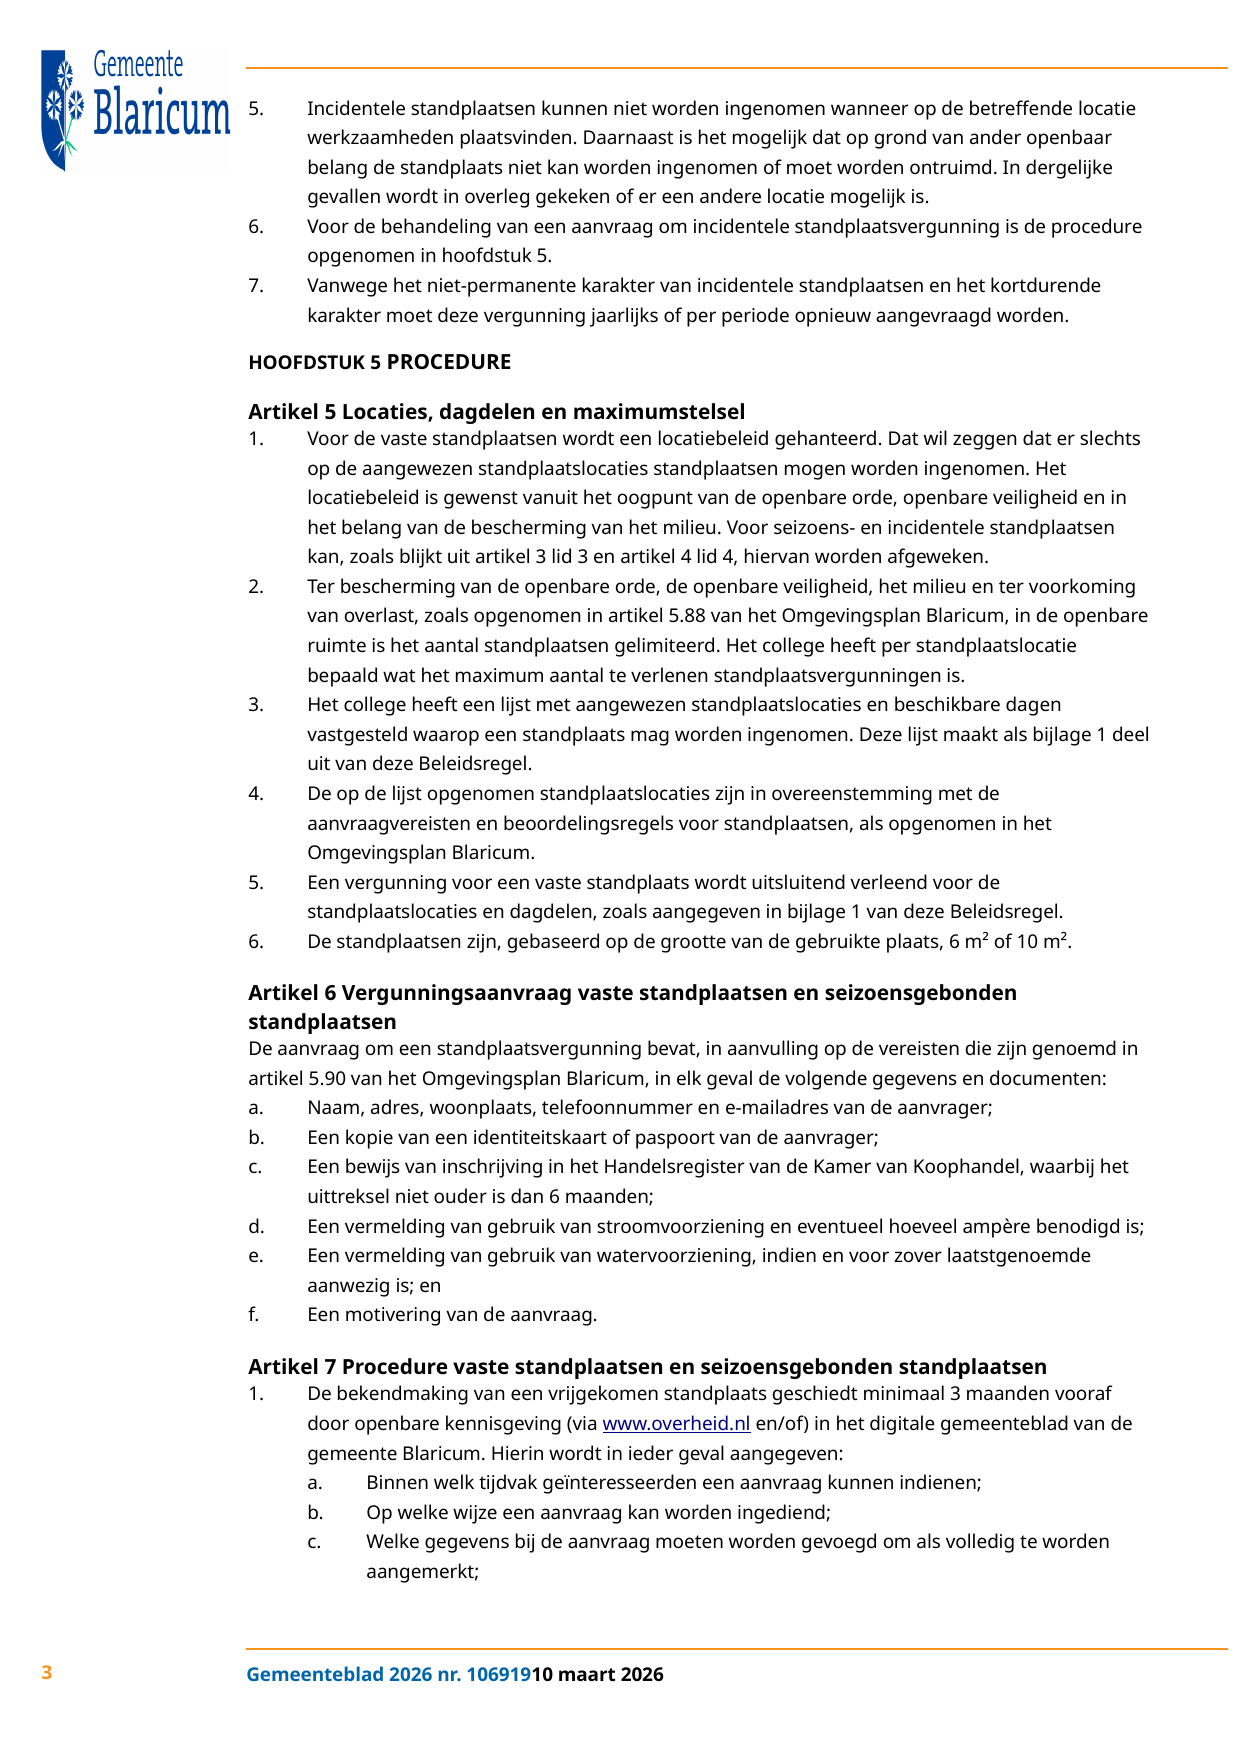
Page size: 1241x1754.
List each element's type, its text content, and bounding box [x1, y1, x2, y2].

list Voor de vaste standplaatsen wordt een locatiebeleid gehanteerd. Dat wil zeggen dat er slechts op de aangewezen standplaatslocaties standplaatsen mogen worden ingenomen. Het locatiebeleid is gewenst vanuit het oogpunt van de openbare orde, openbare veiligheid en in het belang van de bescherming van het milieu. Voor seizoens- en incidentele standplaatsen kan, zoals blijkt uit artikel 3 lid 3 en artikel 4 lid 4, hiervan worden afgeweken. [248, 425, 1152, 569]
list Een vergunning voor een vaste standplaats wordt uitsluitend verleend voor de standplaatslocaties en dagdelen, zoals aangegeven in bijlage 1 van deze Beleidsregel. [248, 869, 1152, 924]
list Op welke wijze een aanvraag kan worden ingediend; [307, 1499, 1152, 1524]
list Ter bescherming van de openbare orde, de openbare veiligheid, het milieu en ter voorkoming van overlast, zoals opgenomen in artikel 5.88 van het Omgevingsplan Blaricum, in de openbare ruimte is het aantal standplaatsen gelimiteerd. Het college heeft per standplaatslocatie bepaald wat het maximum aantal te verlenen standplaatsvergunningen is. [248, 573, 1152, 688]
list Binnen welk tijdvak geïnteresseerden een aanvraag kunnen indienen; [307, 1469, 1152, 1495]
text De aanvraag om een standplaatsvergunning bevat, in aanvulling op de vereisten die zijn genoemd in artikel 5.90 van het Omgevingsplan Blaricum, in elk geval de volgende gegevens en documenten: [248, 1035, 1152, 1091]
list Naam, adres, woonplaats, telefoonnummer en e-mailadres van de aanvrager; [248, 1094, 1152, 1120]
list Het college heeft een lijst met aangewezen standplaatslocaties en beschikbare dagen vastgesteld waarop een standplaats mag worden ingenomen. Deze lijst maakt als bijlage 1 deel uit van deze Beleidsregel. [248, 691, 1152, 776]
list Incidentele standplaatsen kunnen niet worden ingenomen wanneer op de betreffende locatie werkzaamheden plaatsvinden. Daarnaast is het mogelijk dat op grond van ander openbaar belang de standplaats niet kan worden ingenomen of moet worden ontruimd. In dergelijke gevallen wordt in overleg gekeken of er een andere locatie mogelijk is. [248, 95, 1152, 209]
list De bekendmaking van een vrijgekomen standplaats geschiedt minimaal 3 maanden vooraf door openbare kennisgeving (via www.overheid.nl en/of) in het digitale gemeenteblad van de gemeente Blaricum. Hierin wordt in ieder geval aangegeven: [248, 1381, 1152, 1465]
text HOOFDSTUK 5 PROCEDURE [248, 347, 1152, 376]
list Voor de behandeling van een aanvraag om incidentele standplaatsvergunning is de procedure opgenomen in hoofdstuk 5. [248, 213, 1152, 268]
list Een bewijs van inschrijving in het Handelsregister van de Kamer van Koophandel, waarbij het uittreksel niet ouder is dan 6 maanden; [248, 1154, 1152, 1209]
list Een vermelding van gebruik van stroomvoorziening en eventueel hoeveel ampère benodigd is; [248, 1213, 1152, 1239]
list Een kopie van een identiteitskaart of paspoort van de aanvrager; [248, 1124, 1152, 1150]
list Een motivering van de aanvraag. [248, 1302, 1152, 1327]
list Welke gegevens bij de aanvraag moeten worden gevoegd om als volledig te worden aangemerkt; [307, 1528, 1152, 1584]
text Artikel 6 Vergunningsaanvraag vaste standplaatsen en seizoensgebonden standplaatsen [248, 978, 1152, 1035]
list Een vermelding van gebruik van watervoorziening, indien en voor zover laatstgenoemde aanwezig is; en [248, 1242, 1152, 1298]
list De standplaatsen zijn, gebaseerd op de grootte van de gebruikte plaats, 6 m² of 10 m². [248, 928, 1152, 954]
list De op de lijst opgenomen standplaatslocaties zijn in overeenstemming met de aanvraagvereisten en beoordelingsregels voor standplaatsen, als opgenomen in het Omgevingsplan Blaricum. [248, 780, 1152, 865]
text Artikel 7 Procedure vaste standplaatsen en seizoensgebonden standplaatsen [248, 1352, 1152, 1381]
list Vanwege het niet-permanente karakter van incidentele standplaatsen en het kortdurende karakter moet deze vergunning jaarlijks of per periode opnieuw aangevraagd worden. [248, 272, 1152, 328]
text Artikel 5 Locaties, dagdelen en maximumstelsel [248, 397, 1152, 425]
picture [41, 47, 231, 172]
